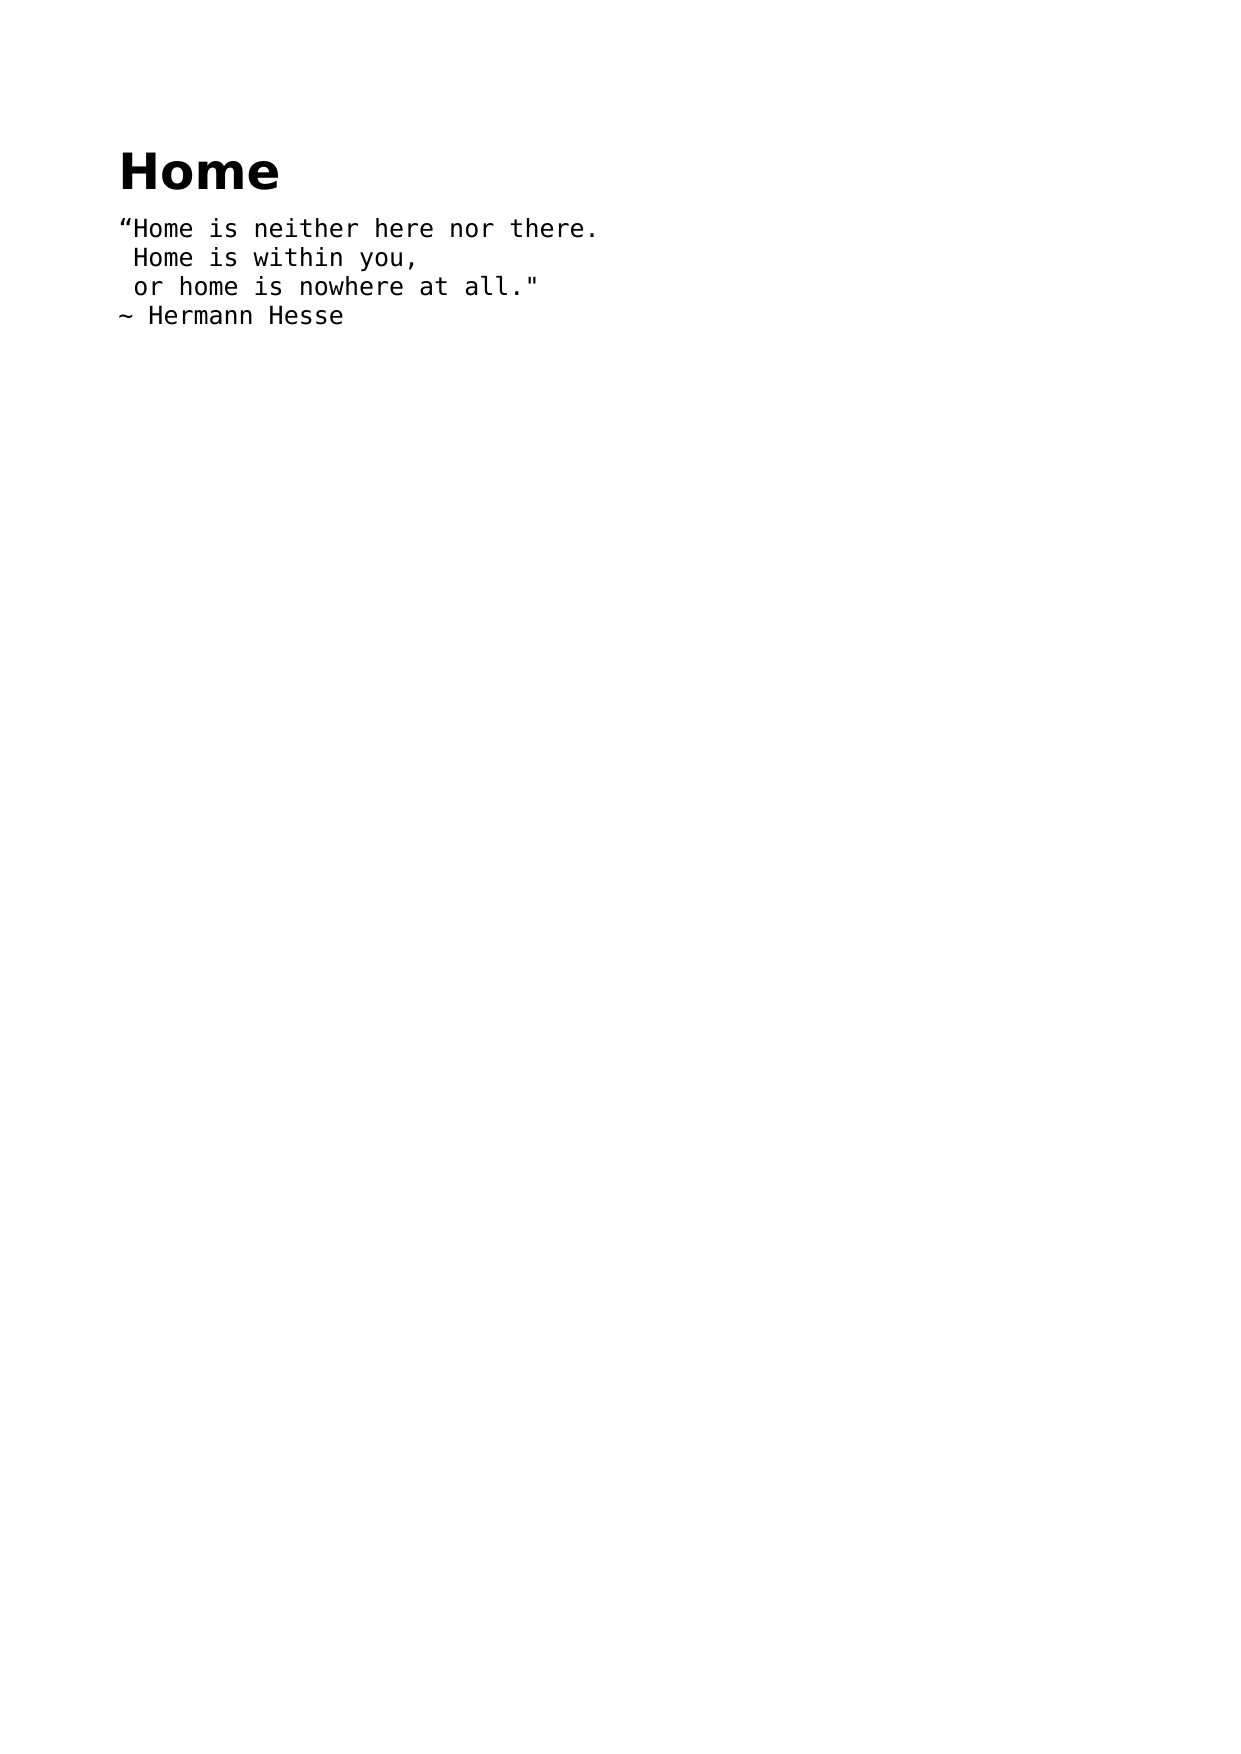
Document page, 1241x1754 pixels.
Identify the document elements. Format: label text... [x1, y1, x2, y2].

subtitle Home [118, 143, 1122, 201]
text “Home is neither here nor there. Home is within you, or home is nowhere at all." ~ Hermann Hesse [118, 214, 1122, 331]
